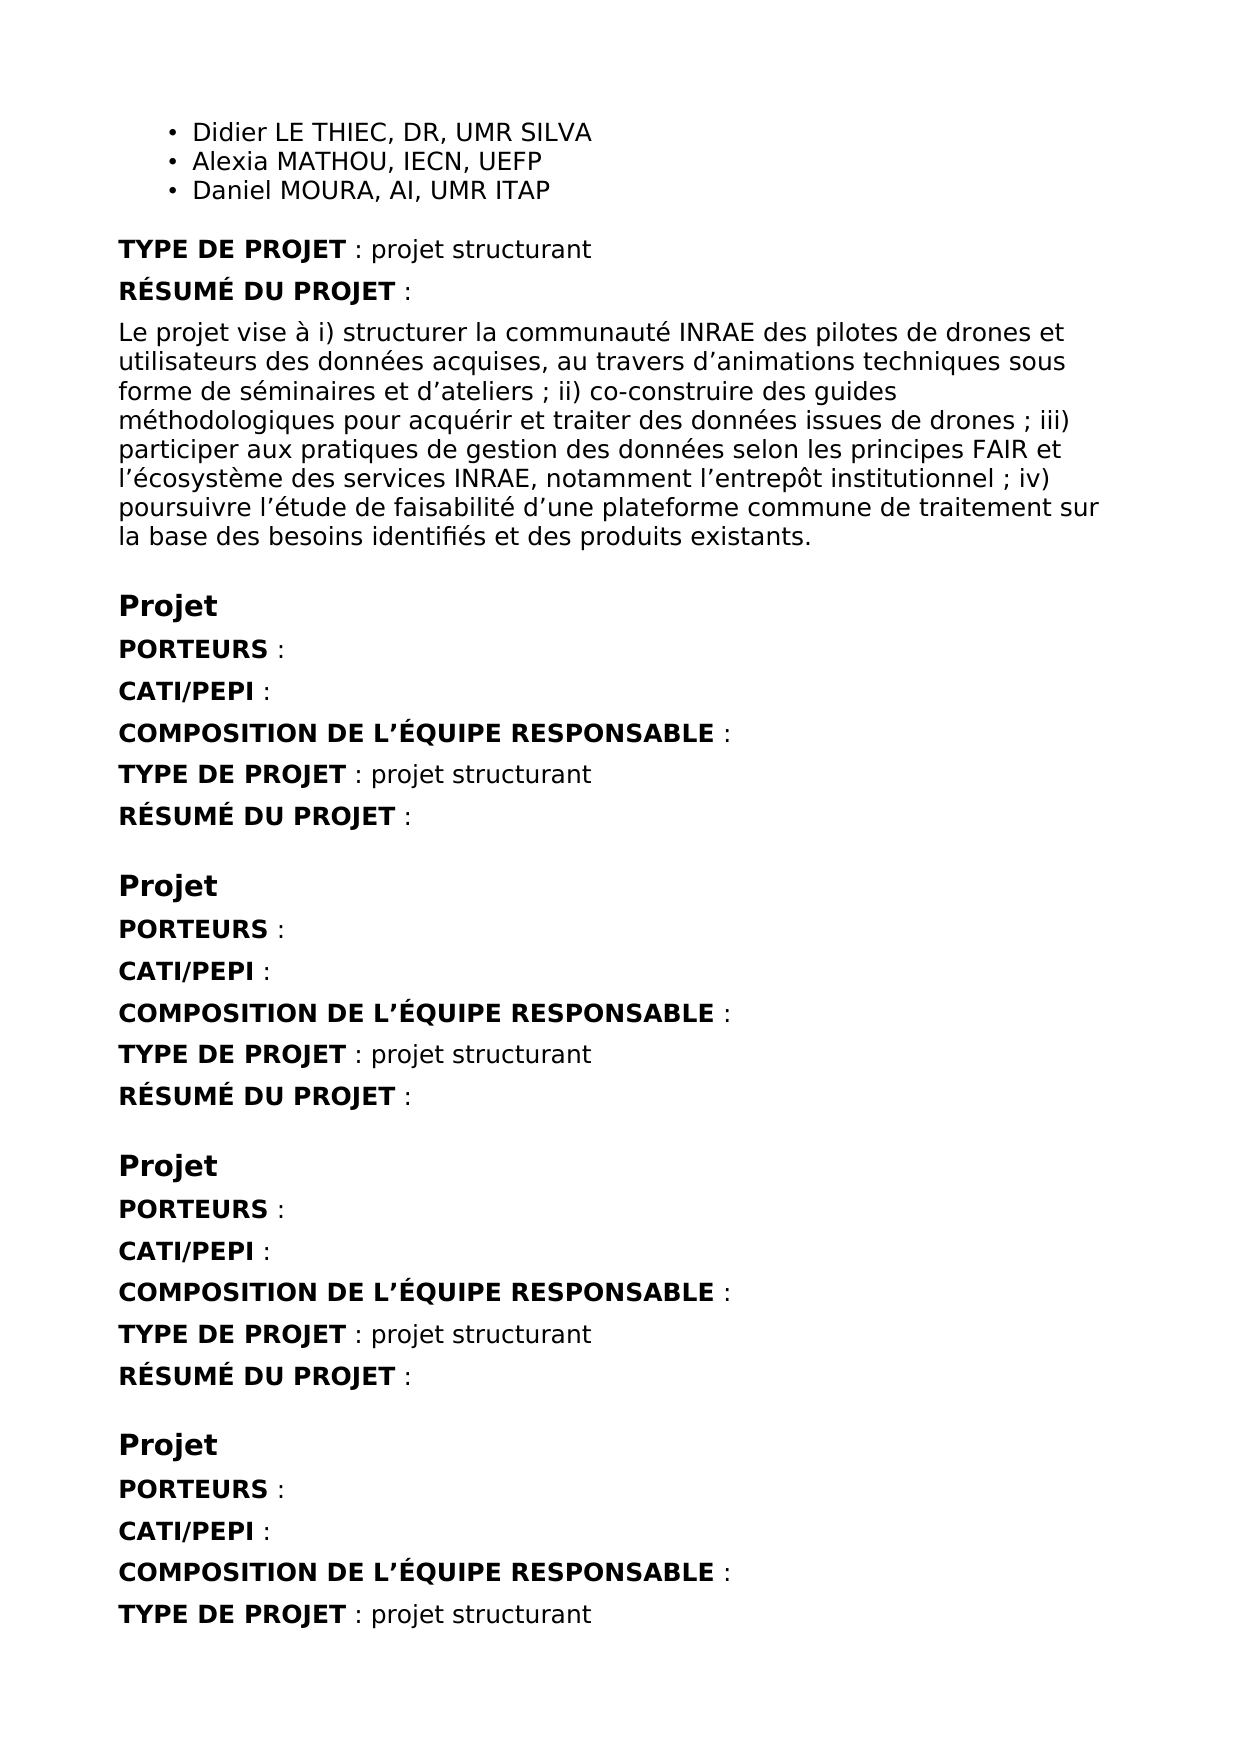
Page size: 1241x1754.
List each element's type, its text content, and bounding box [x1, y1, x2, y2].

text COMPOSITION DE L’ÉQUIPE RESPONSABLE : [118, 1558, 1122, 1588]
subtitle Projet [118, 1149, 1122, 1183]
text RÉSUMÉ DU PROJET : [118, 277, 1122, 306]
text RÉSUMÉ DU PROJET : [118, 1362, 1122, 1391]
text PORTEURS : [118, 636, 1122, 665]
subtitle Projet [118, 869, 1122, 903]
text PORTEURS : [118, 1475, 1122, 1504]
subtitle Projet [118, 589, 1122, 623]
text COMPOSITION DE L’ÉQUIPE RESPONSABLE : [118, 999, 1122, 1028]
text PORTEURS : [118, 916, 1122, 945]
text RÉSUMÉ DU PROJET : [118, 802, 1122, 832]
subtitle Projet [118, 1429, 1122, 1463]
list Didier LE THIEC, DR, UMR SILVA [177, 118, 1122, 147]
text CATI/PEPI : [118, 1517, 1122, 1546]
text COMPOSITION DE L’ÉQUIPE RESPONSABLE : [118, 719, 1122, 748]
text TYPE DE PROJET : projet structurant [118, 235, 1122, 264]
text TYPE DE PROJET : projet structurant [118, 1600, 1122, 1629]
text CATI/PEPI : [118, 1237, 1122, 1266]
text Le projet vise à i) structurer la communauté INRAE des pilotes de drones et utilisateurs des données acquises, au travers d’animations techniques sous forme de séminaires et d’ateliers ; ii) co-construire des guides méthodologiques pour acquérir et traiter des données issues de drones ; iii) participer aux pratiques de gestion des données selon les principes FAIR et l’écosystème des services INRAE, notamment l’entrepôt institutionnel ; iv) poursuivre l’étude de faisabilité d’une plateforme commune de traitement sur la base des besoins identifiés et des produits existants. [118, 318, 1122, 552]
list Alexia MATHOU, IECN, UEFP [177, 147, 1122, 176]
text TYPE DE PROJET : projet structurant [118, 1041, 1122, 1070]
text RÉSUMÉ DU PROJET : [118, 1082, 1122, 1111]
text COMPOSITION DE L’ÉQUIPE RESPONSABLE : [118, 1279, 1122, 1308]
text TYPE DE PROJET : projet structurant [118, 1320, 1122, 1349]
text TYPE DE PROJET : projet structurant [118, 761, 1122, 790]
text CATI/PEPI : [118, 957, 1122, 986]
text PORTEURS : [118, 1195, 1122, 1224]
text CATI/PEPI : [118, 677, 1122, 707]
list Daniel MOURA, AI, UMR ITAP [177, 176, 1122, 206]
